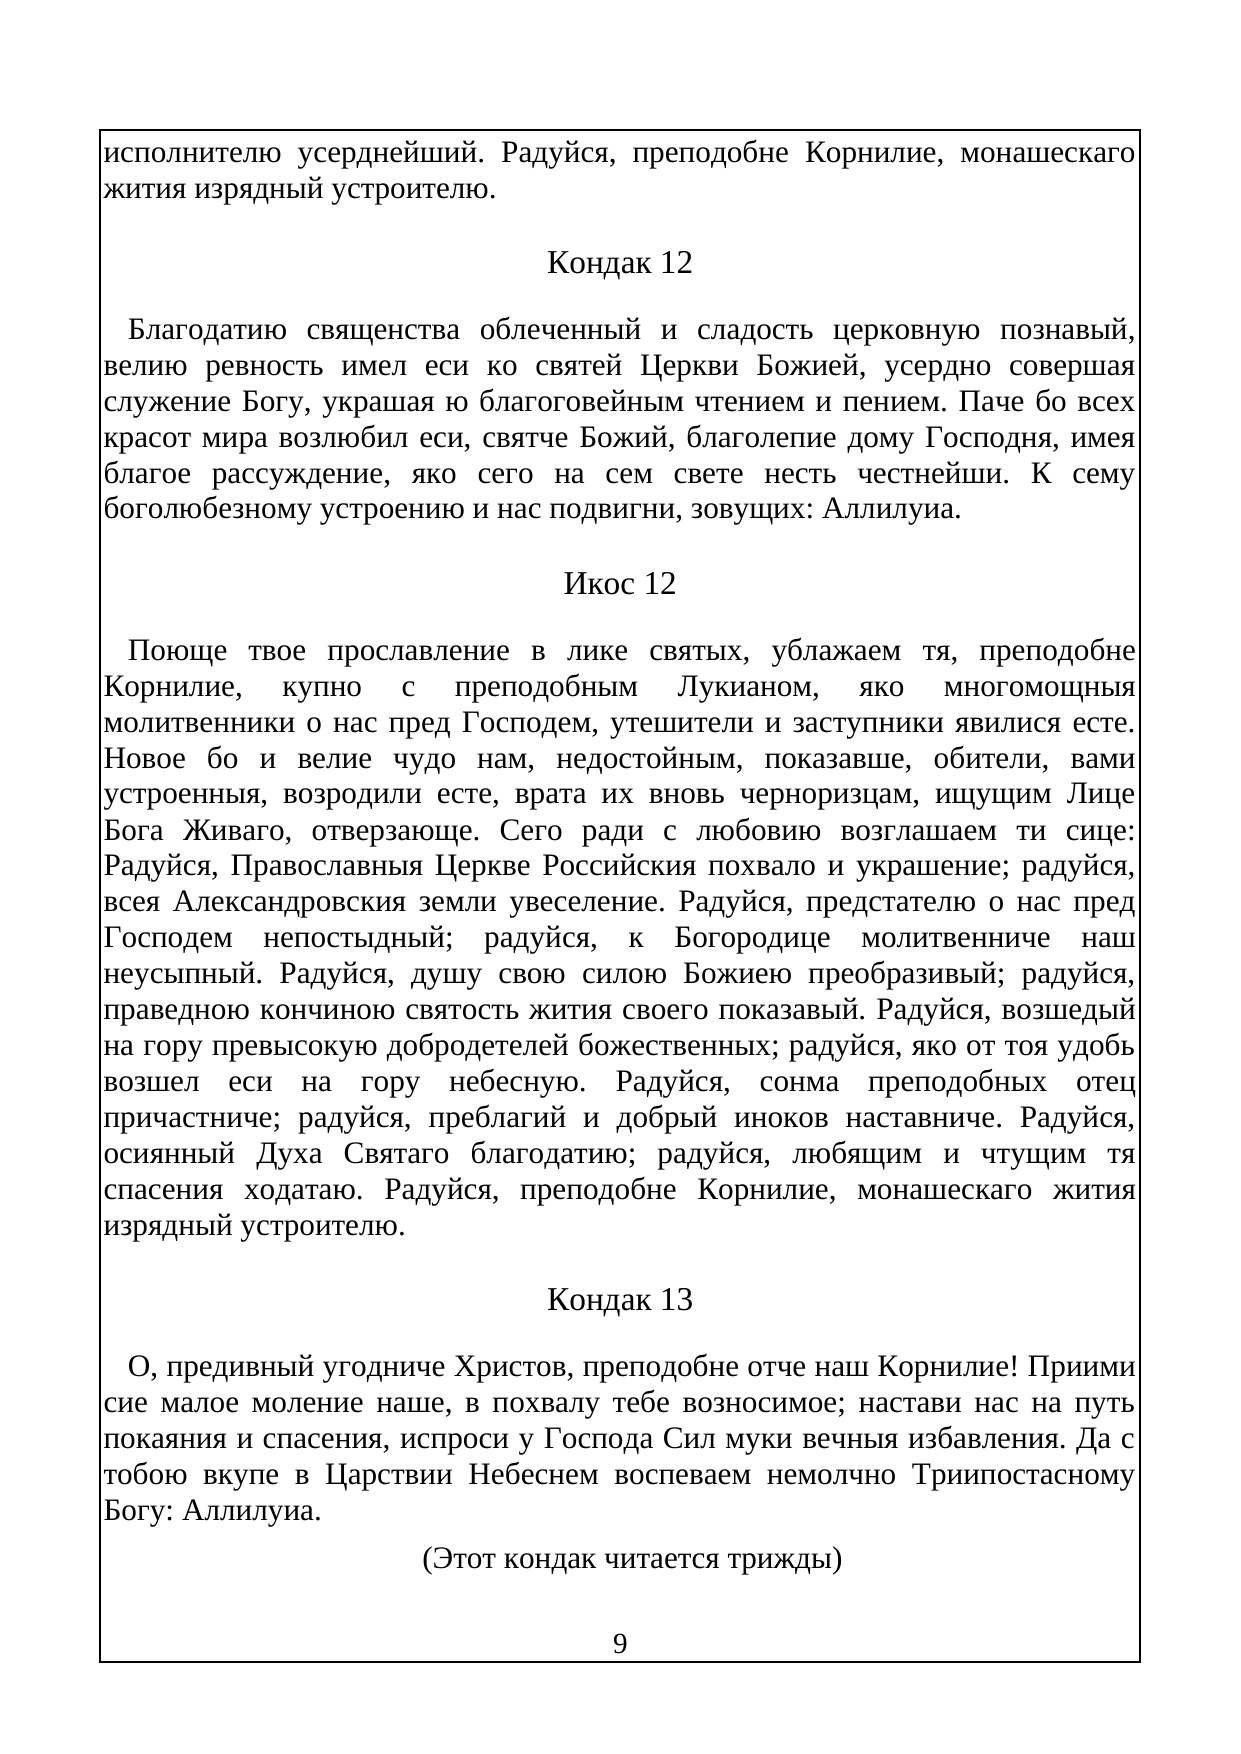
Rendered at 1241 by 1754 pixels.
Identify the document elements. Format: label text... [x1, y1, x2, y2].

text (Этот кондак читается трижды) [103, 1539, 1137, 1575]
subtitle Икос 12 [103, 563, 1137, 602]
text исполнителю усерднейший. Радуйся, преподобне Корнилие, монашескаго жития изрядный устроителю. [103, 133, 1137, 205]
text Благодатию священства облеченный и сладость церковную познавый, велию ревность имел еси ко святей Церкви Божией, усердно совершая служение Богу, украшая ю благоговейным чтением и пением. Паче бо всех красот мира возлюбил еси, святче Божий, благолепие дому Господня, имея благое рассуждение, яко сего на сем свете несть честнейши. К сему боголюбезному устроению и нас подвигни, зовущих: Аллилуиа. [103, 310, 1137, 526]
subtitle Кондак 12 [103, 242, 1137, 281]
text Поюще твое прославление в лике святых, ублажаем тя, преподобне Корнилие, купно с преподобным Лукианом, яко многомощныя молитвенники о нас пред Господем, утешители и заступники явилися есте. Новое бо и велие чудо нам, недостойным, показавше, обители, вами устроенныя, возродили есте, врата их вновь черноризцам, ищущим Лице Бога Живаго, отверзающе. Сего ради с любовию возглашаем ти сице: Радуйся, Православныя Церкве Российския похвало и украшение; радуйся, всея Александровския земли увеселение. Радуйся, предстателю о нас пред Господем непостыдный; радуйся, к Богородице молитвенниче наш неусыпный. Радуйся, душу свою силою Божиею преобразивый; радуйся, праведною кончиною святость жития своего показавый. Радуйся, возшедый на гору превысокую добродетелей божественных; радуйся, яко от тоя удобь возшел еси на гору небесную. Радуйся, сонма преподобных отец причастниче; радуйся, преблагий и добрый иноков наставниче. Радуйся, осиянный Духа Святаго благодатию; радуйся, любящим и чтущим тя спасения ходатаю. Радуйся, преподобне Корнилие, монашескаго жития изрядный устроителю. [103, 631, 1137, 1242]
text О, предивный угодниче Христов, преподобне отче наш Корнилие! Приими сие малое моление наше, в похвалу тебе возносимое; настави нас на путь покаяния и спасения, испроси у Господа Сил муки вечныя избавления. Да с тобою вкупе в Царствии Небеснем воспеваем немолчно Триипостасному Богу: Аллилуиа. [103, 1347, 1137, 1527]
subtitle Кондак 13 [103, 1279, 1137, 1318]
